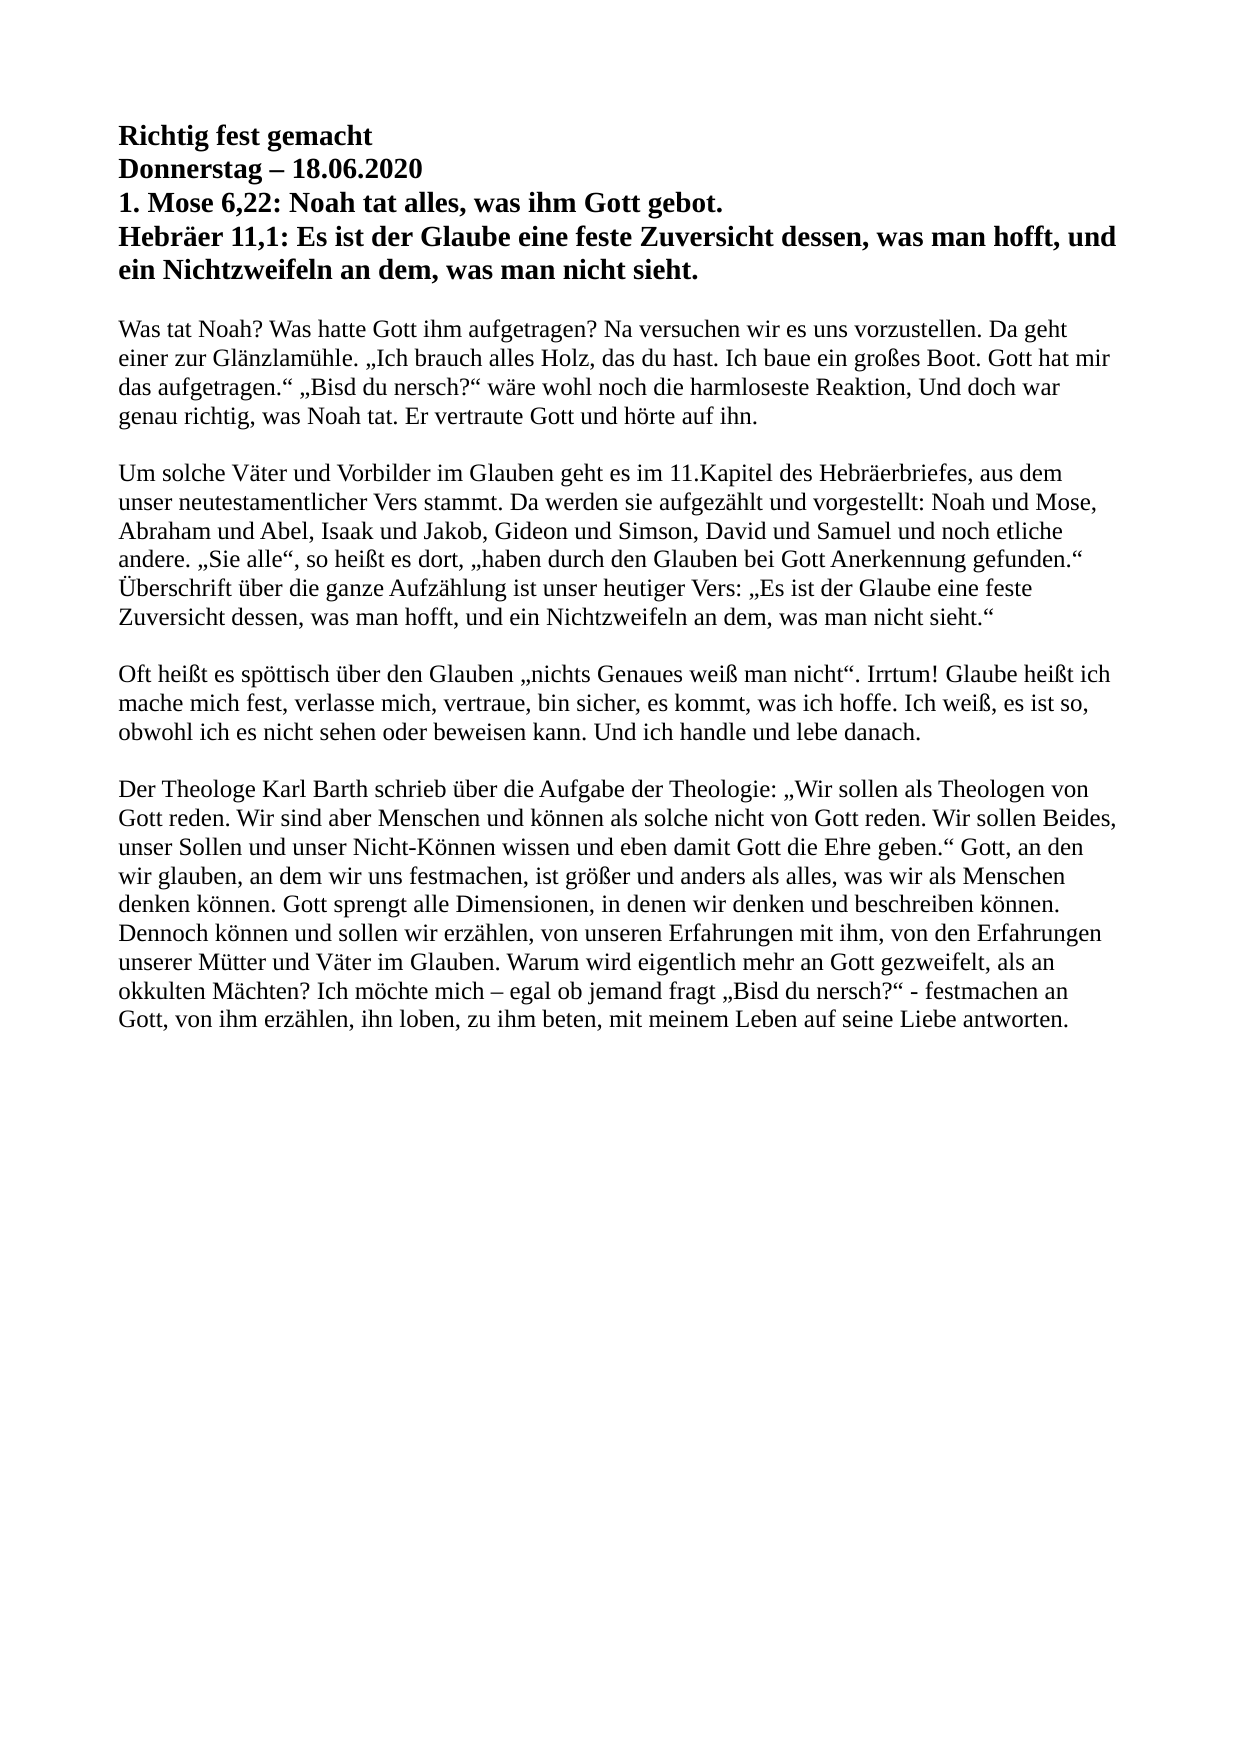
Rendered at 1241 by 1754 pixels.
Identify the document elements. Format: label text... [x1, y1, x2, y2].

text Richtig fest gemacht [118, 118, 1122, 152]
text 1. Mose 6,22: Noah tat alles, was ihm Gott gebot. [118, 185, 1122, 219]
text Der Theologe Karl Barth schrieb über die Aufgabe der Theologie: „Wir sollen als Theologen von Gott reden. Wir sind aber Menschen und können als solche nicht von Gott reden. Wir sollen Beides, unser Sollen und unser Nicht-Können wissen und eben damit Gott die Ehre geben.“ Gott, an den wir glauben, an dem wir uns festmachen, ist größer und anders als alles, was wir als Menschen denken können. Gott sprengt alle Dimensionen, in denen wir denken und beschreiben können. Dennoch können und sollen wir erzählen, von unseren Erfahrungen mit ihm, von den Erfahrungen unserer Mütter und Väter im Glauben. Warum wird eigentlich mehr an Gott gezweifelt, als an okkulten Mächten? Ich möchte mich – egal ob jemand fragt „Bisd du nersch?“ - festmachen an Gott, von ihm erzählen, ihn loben, zu ihm beten, mit meinem Leben auf seine Liebe antworten. [118, 774, 1122, 1033]
text Oft heißt es spöttisch über den Glauben „nichts Genaues weiß man nicht“. Irrtum! Glaube heißt ich mache mich fest, verlasse mich, vertraue, bin sicher, es kommt, was ich hoffe. Ich weiß, es ist so, obwohl ich es nicht sehen oder beweisen kann. Und ich handle und lebe danach. [118, 659, 1122, 746]
text Hebräer 11,1: Es ist der Glaube eine feste Zuversicht dessen, was man hofft, und ein Nichtzweifeln an dem, was man nicht sieht. [118, 219, 1122, 286]
text Was tat Noah? Was hatte Gott ihm aufgetragen? Na versuchen wir es uns vorzustellen. Da geht einer zur Glänzlamühle. „Ich brauch alles Holz, das du hast. Ich baue ein großes Boot. Gott hat mir das aufgetragen.“ „Bisd du nersch?“ wäre wohl noch die harmloseste Reaktion, Und doch war genau richtig, was Noah tat. Er vertraute Gott und hörte auf ihn. [118, 314, 1122, 429]
text Donnerstag – 18.06.2020 [118, 152, 1122, 185]
text Um solche Väter und Vorbilder im Glauben geht es im 11.Kapitel des Hebräerbriefes, aus dem unser neutestamentlicher Vers stammt. Da werden sie aufgezählt und vorgestellt: Noah und Mose, Abraham und Abel, Isaak und Jakob, Gideon und Simson, David und Samuel und noch etliche andere. „Sie alle“, so heißt es dort, „haben durch den Glauben bei Gott Anerkennung gefunden.“ Überschrift über die ganze Aufzählung ist unser heutiger Vers: „Es ist der Glaube eine feste Zuversicht dessen, was man hofft, und ein Nichtzweifeln an dem, was man nicht sieht.“ [118, 458, 1122, 631]
